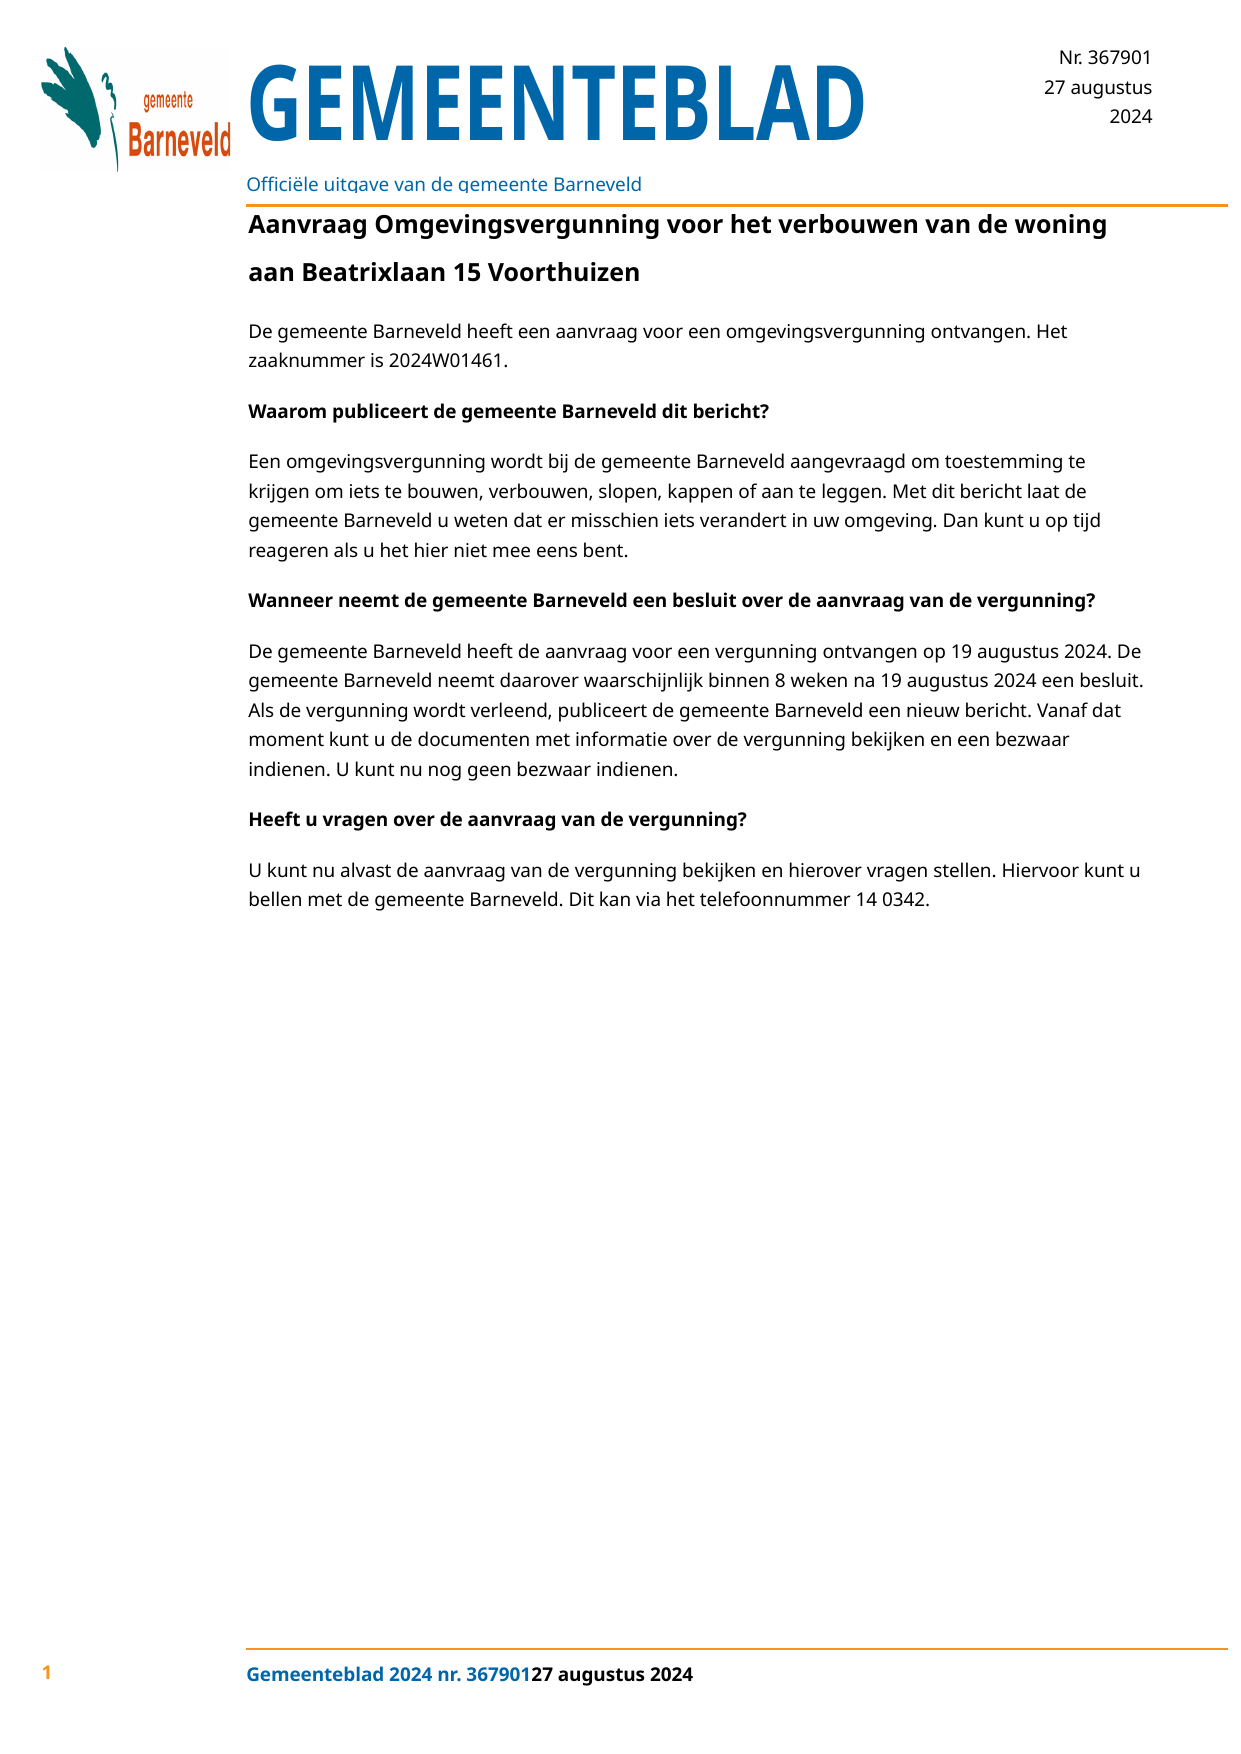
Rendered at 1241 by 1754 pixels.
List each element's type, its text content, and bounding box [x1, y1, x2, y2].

text De gemeente Barneveld heeft een aanvraag voor een omgevingsvergunning ontvangen. Het zaaknummer is 2024W01461. [248, 318, 1152, 373]
text Waarom publiceert de gemeente Barneveld dit bericht? [248, 398, 1152, 424]
text Aanvraag Omgevingsvergunning voor het verbouwen van de woning aan Beatrixlaan 15 Voorthuizen [248, 207, 1152, 288]
text Wanneer neemt de gemeente Barneveld een besluit over de aanvraag van de vergunning? [248, 587, 1152, 613]
text U kunt nu alvast de aanvraag van de vergunning bekijken en hierover vragen stellen. Hiervoor kunt u bellen met de gemeente Barneveld. Dit kan via het telefoonnummer 14 0342. [248, 857, 1152, 912]
text Heeft u vragen over de aanvraag van de vergunning? [248, 807, 1152, 832]
text De gemeente Barneveld heeft de aanvraag voor een vergunning ontvangen op 19 augustus 2024. De gemeente Barneveld neemt daarover waarschijnlijk binnen 8 weken na 19 augustus 2024 een besluit. Als de vergunning wordt verleend, publiceert de gemeente Barneveld een nieuw bericht. Vanaf dat moment kunt u de documenten met informatie over de vergunning bekijken en een bezwaar indienen. U kunt nu nog geen bezwaar indienen. [248, 638, 1152, 782]
text Een omgevingsvergunning wordt bij de gemeente Barneveld aangevraagd om toestemming te krijgen om iets te bouwen, verbouwen, slopen, kappen of aan te leggen. Met dit bericht laat de gemeente Barneveld u weten dat er misschien iets verandert in uw omgeving. Dan kunt u op tijd reageren als u het hier niet mee eens bent. [248, 448, 1152, 563]
picture [41, 47, 231, 172]
